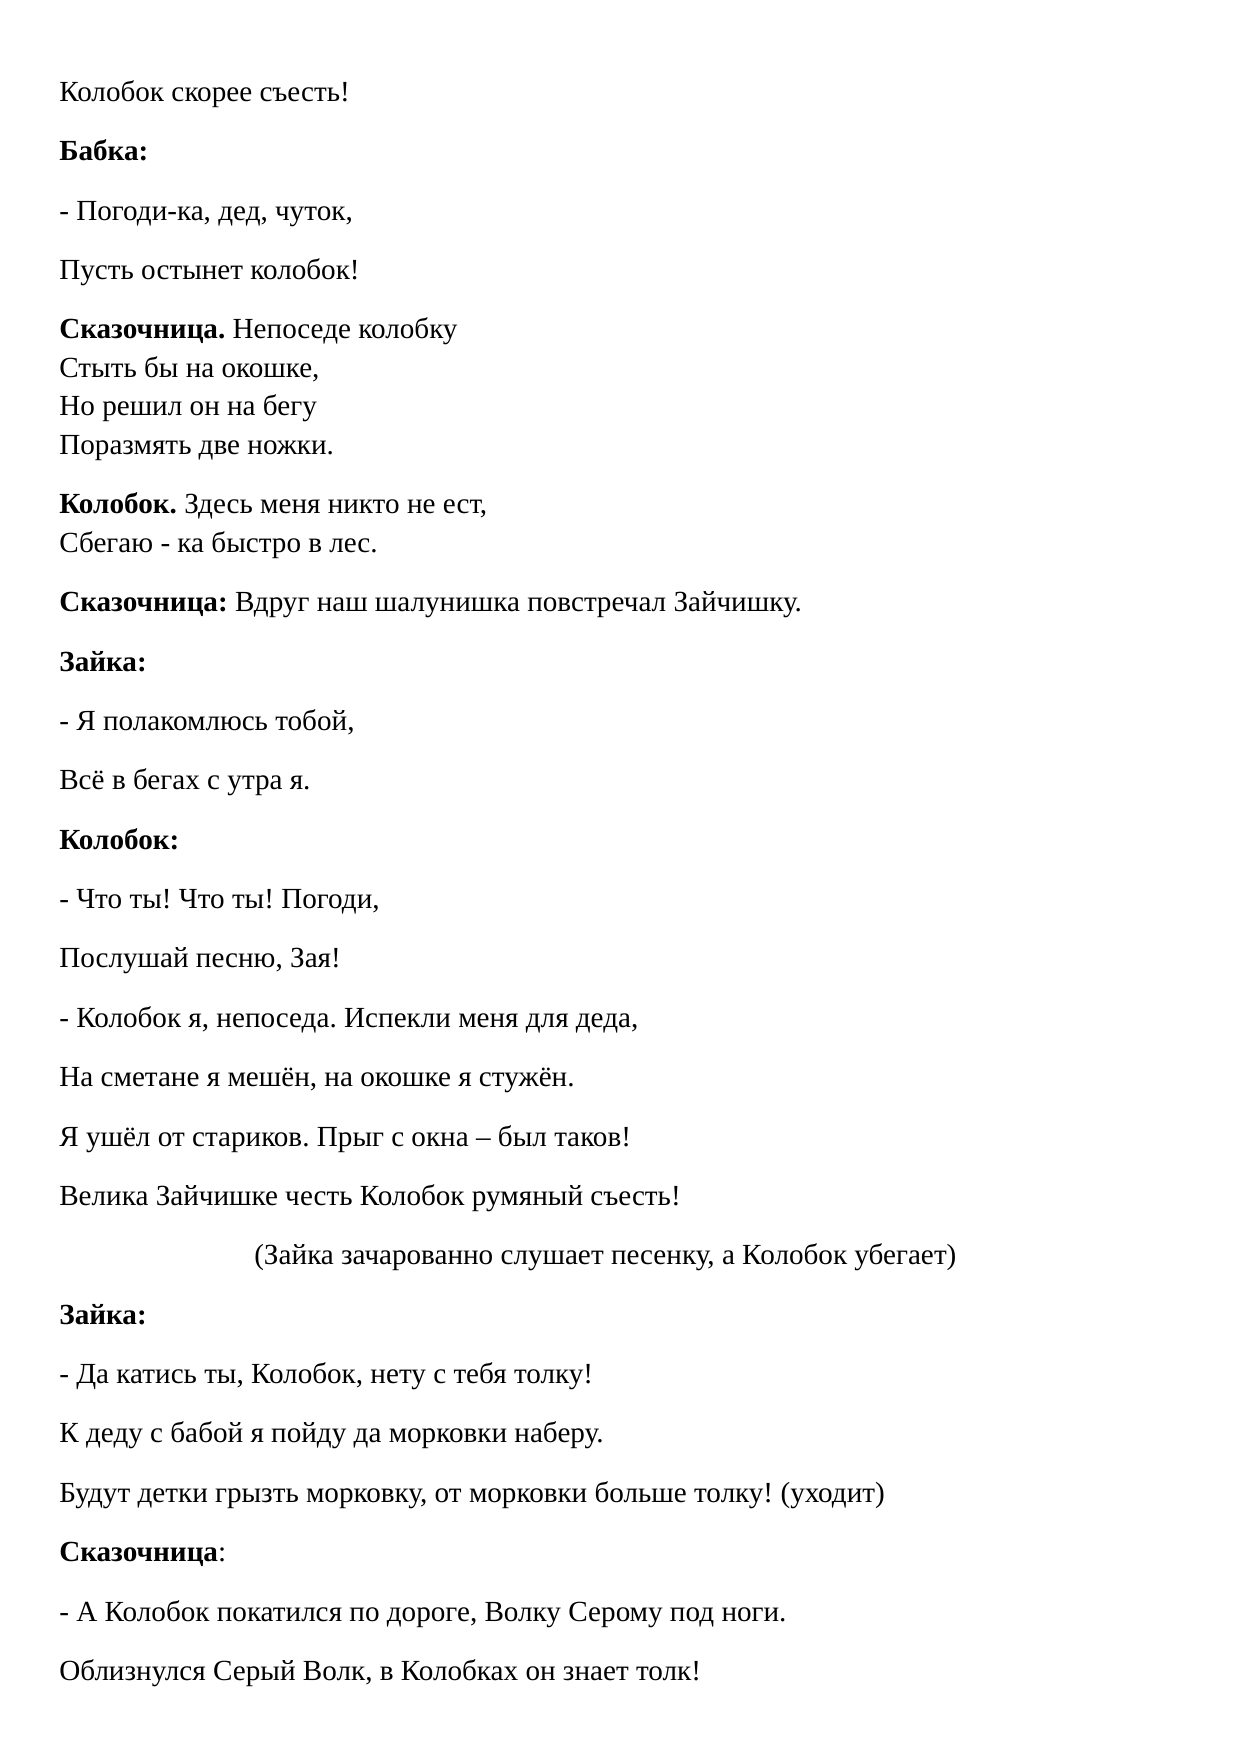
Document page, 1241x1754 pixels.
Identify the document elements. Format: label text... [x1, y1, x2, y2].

text Зайка: [59, 644, 1152, 677]
text Будут детки грызть морковку, от морковки больше толку! (уходит) [59, 1475, 1152, 1508]
text - Я полакомлюсь тобой, [59, 703, 1152, 737]
text Колобок. Здесь меня никто не ест, Сбегаю - ка быстро в лес. [59, 486, 1152, 558]
text - Погоди-ка, дед, чуток, [59, 193, 1152, 226]
text - Да катись ты, Колобок, нету с тебя толку! [59, 1356, 1152, 1390]
text Сказочница. Непоседе колобку Стыть бы на окошке, Но решил он на бегу Поразмять две ножки. [59, 311, 1152, 461]
text Колобок: [59, 822, 1152, 855]
text - Что ты! Что ты! Погоди, [59, 881, 1152, 915]
text Колобок скорее съесть! [59, 74, 1152, 107]
text Облизнулся Серый Волк, в Колобках он знает толк! [59, 1653, 1152, 1687]
text Зайка: [59, 1297, 1152, 1330]
text Бабка: [59, 133, 1152, 167]
text На сметане я мешён, на окошке я стужён. [59, 1059, 1152, 1093]
text Пусть остынет колобок! [59, 252, 1152, 286]
text Сказочница: [59, 1534, 1152, 1568]
text Я ушёл от стариков. Прыг с окна – был таков! [59, 1119, 1152, 1152]
text (Зайка зачарованно слушает песенку, а Колобок убегает) [59, 1237, 1152, 1271]
text - Колобок я, непоседа. Испекли меня для деда, [59, 1000, 1152, 1033]
text Сказочница: Вдруг наш шалунишка повстречал Зайчишку. [59, 584, 1152, 618]
text Велика Зайчишке честь Колобок румяный съесть! [59, 1178, 1152, 1212]
text Послушай песню, Зая! [59, 941, 1152, 974]
text - А Колобок покатился по дороге, Волку Серому под ноги. [59, 1594, 1152, 1627]
text К деду с бабой я пойду да морковки наберу. [59, 1416, 1152, 1449]
text Всё в бегах с утра я. [59, 762, 1152, 796]
